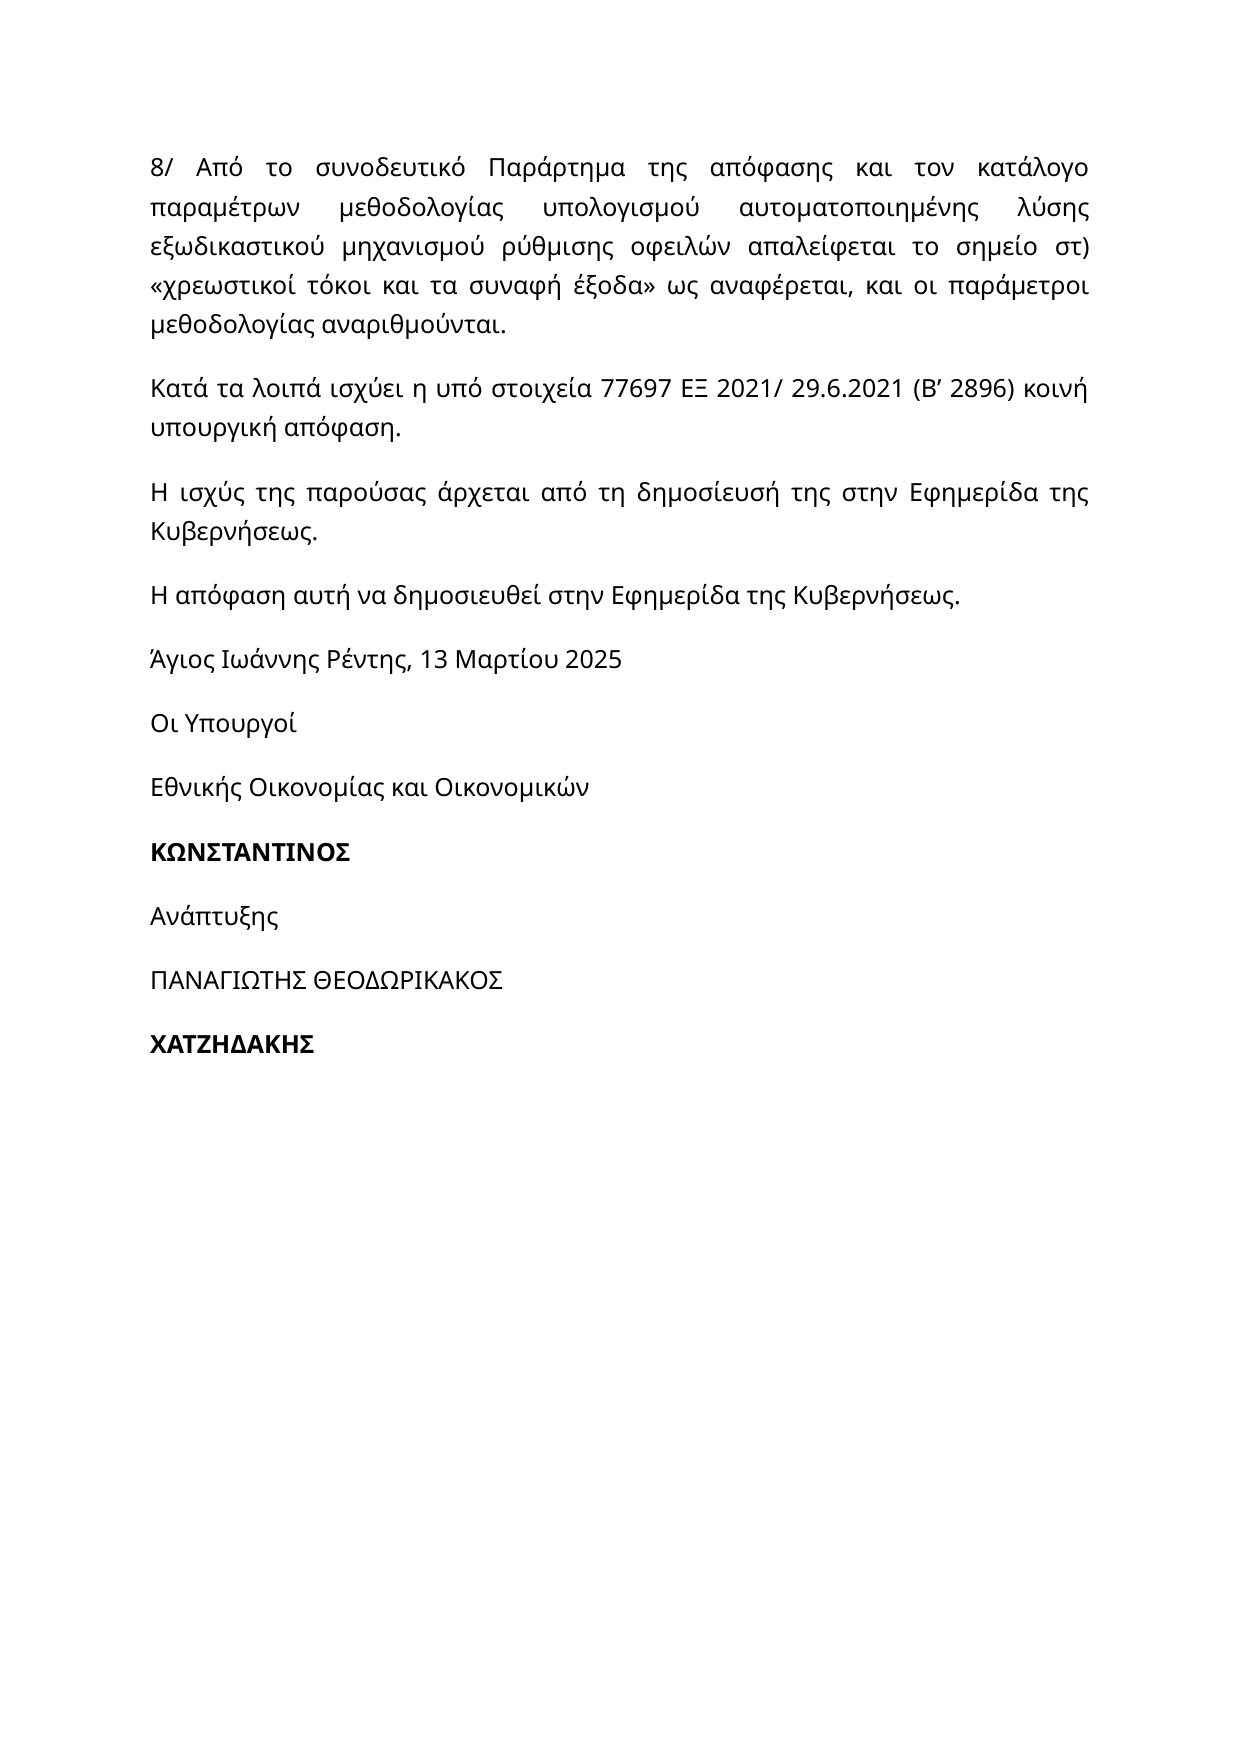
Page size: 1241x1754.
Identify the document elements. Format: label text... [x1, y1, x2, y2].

text Η ισχύς της παρούσας άρχεται από τη δημοσίευσή της στην Εφημερίδα της Κυβερνήσεως. [150, 474, 1090, 547]
text Ανάπτυξης [150, 898, 1090, 932]
text Άγιος Ιωάννης Ρέντης, 13 Μαρτίου 2025 [150, 642, 1090, 676]
text ΚΩΝΣΤΑΝΤΙΝΟΣ [150, 834, 1090, 868]
text ΧΑΤΖΗΔΑΚΗΣ [150, 1027, 1090, 1061]
text ΠΑΝΑΓΙΩΤΗΣ ΘΕΟΔΩΡΙΚΑΚΟΣ [150, 962, 1090, 997]
text 8/ Από το συνοδευτικό Παράρτημα της απόφασης και τον κατάλογο παραμέτρων μεθοδολογίας υπολογισμού αυτοματοποιημένης λύσης εξωδικαστικού μηχανισμού ρύθμισης οφειλών απαλείφεται το σημείο στ) «χρεωστικοί τόκοι και τα συναφή έξοδα» ως αναφέρεται, και οι παράμετροι μεθοδολογίας αναριθμούνται. [150, 150, 1090, 341]
text Κατά τα λοιπά ισχύει η υπό στοιχεία 77697 ΕΞ 2021/ 29.6.2021 (Β’ 2896) κοινή υπουργική απόφαση. [150, 371, 1090, 444]
text Η απόφαση αυτή να δημοσιευθεί στην Εφημερίδα της Κυβερνήσεως. [150, 577, 1090, 612]
text Οι Υπουργοί [150, 706, 1090, 740]
text Εθνικής Οικονομίας και Οικονομικών [150, 770, 1090, 804]
